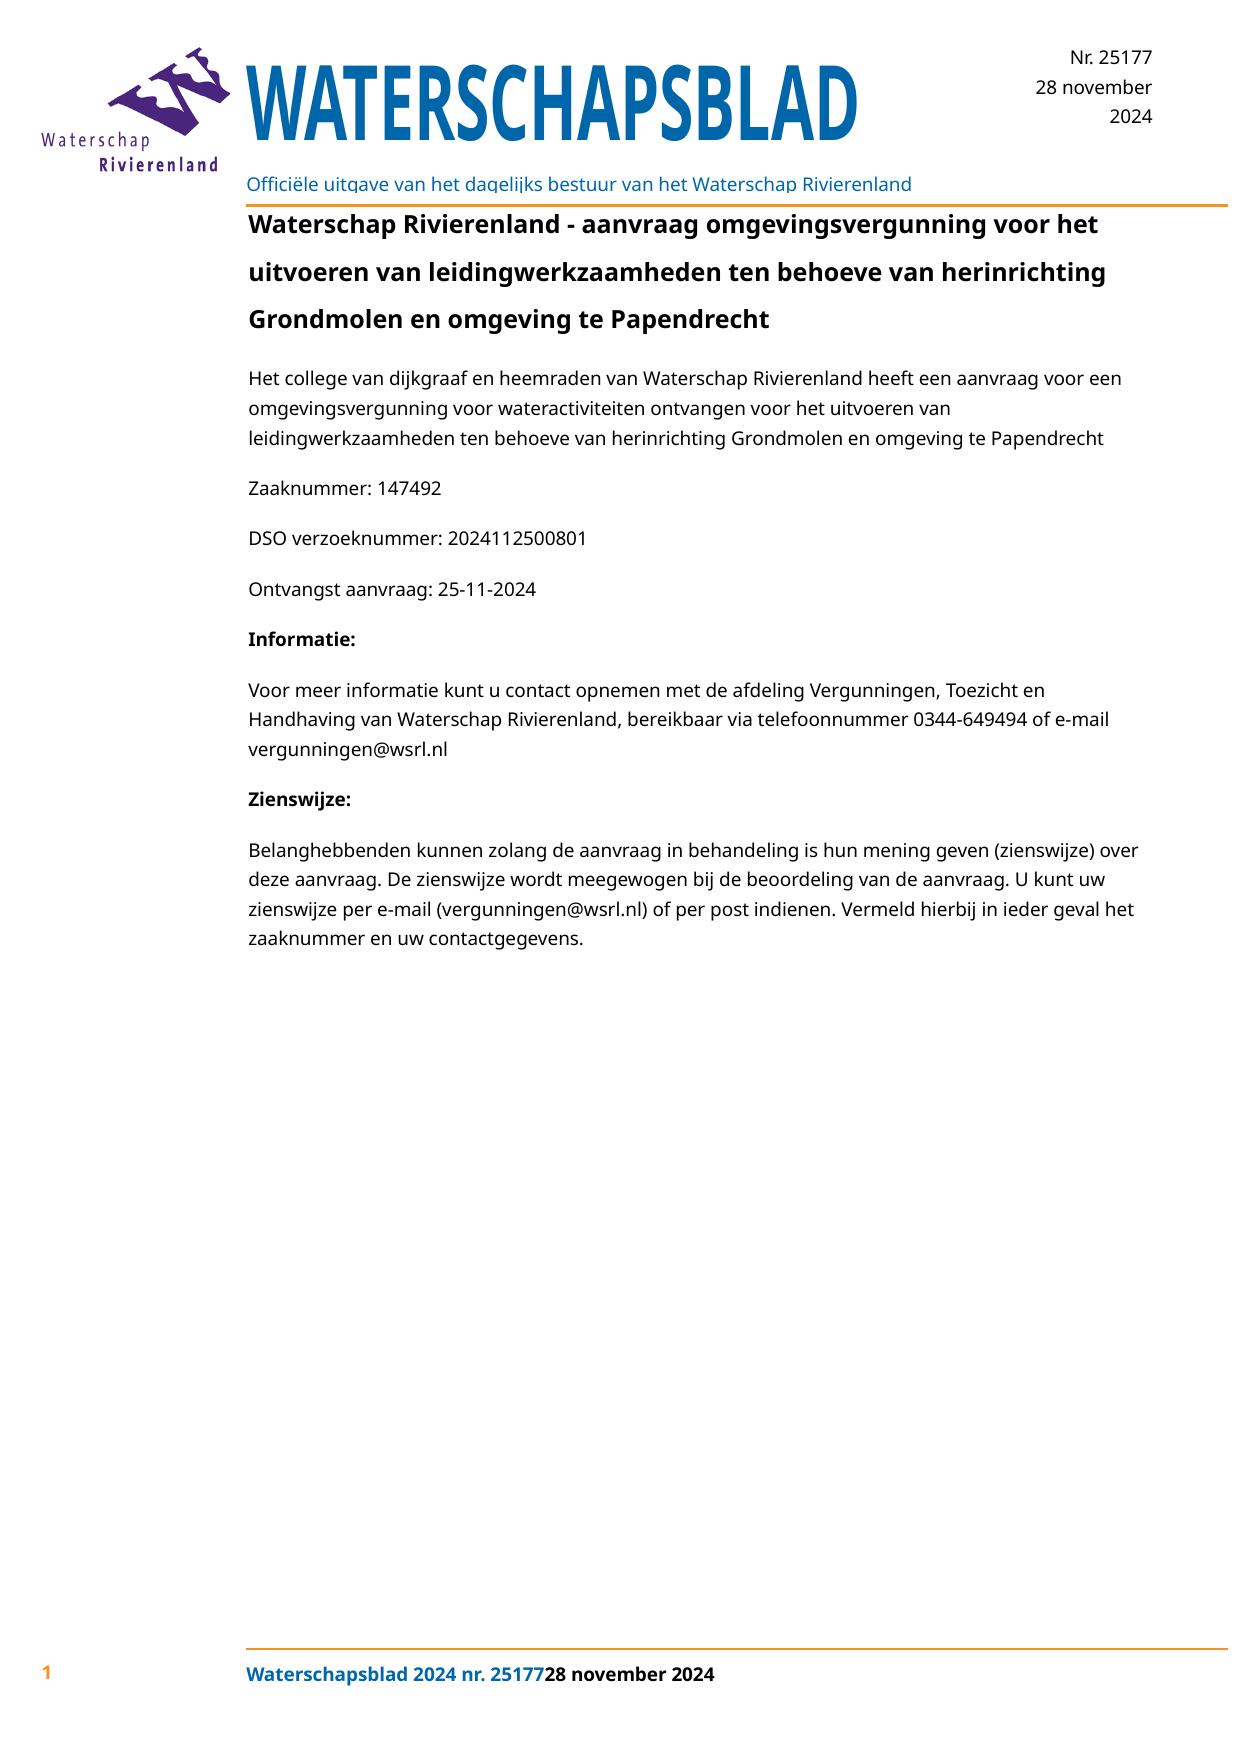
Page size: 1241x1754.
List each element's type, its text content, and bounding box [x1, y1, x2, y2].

text Belanghebbenden kunnen zolang de aanvraag in behandeling is hun mening geven (zienswijze) over deze aanvraag. De zienswijze wordt meegewogen bij de beoordeling van de aanvraag. U kunt uw zienswijze per e-mail (vergunningen@wsrl.nl) of per post indienen. Vermeld hierbij in ieder geval het zaaknummer en uw contactgegevens. [248, 837, 1152, 951]
text Zienswijze: [248, 786, 1152, 812]
picture [41, 47, 231, 172]
text Informatie: [248, 626, 1152, 652]
text Waterschap Rivierenland - aanvraag omgevingsvergunning voor het uitvoeren van leidingwerkzaamheden ten behoeve van herinrichting Grondmolen en omgeving te Papendrecht [248, 207, 1152, 336]
text DSO verzoeknummer: 2024112500801 [248, 526, 1152, 551]
text Het college van dijkgraaf en heemraden van Waterschap Rivierenland heeft een aanvraag voor een omgevingsvergunning voor wateractiviteiten ontvangen voor het uitvoeren van leidingwerkzaamheden ten behoeve van herinrichting Grondmolen en omgeving te Papendrecht [248, 366, 1152, 450]
text Voor meer informatie kunt u contact opnemen met de afdeling Vergunningen, Toezicht en Handhaving van Waterschap Rivierenland, bereikbaar via telefoonnummer 0344-649494 of e-mail vergunningen@wsrl.nl [248, 677, 1152, 762]
text Ontvangst aanvraag: 25-11-2024 [248, 576, 1152, 602]
text Zaaknummer: 147492 [248, 475, 1152, 501]
